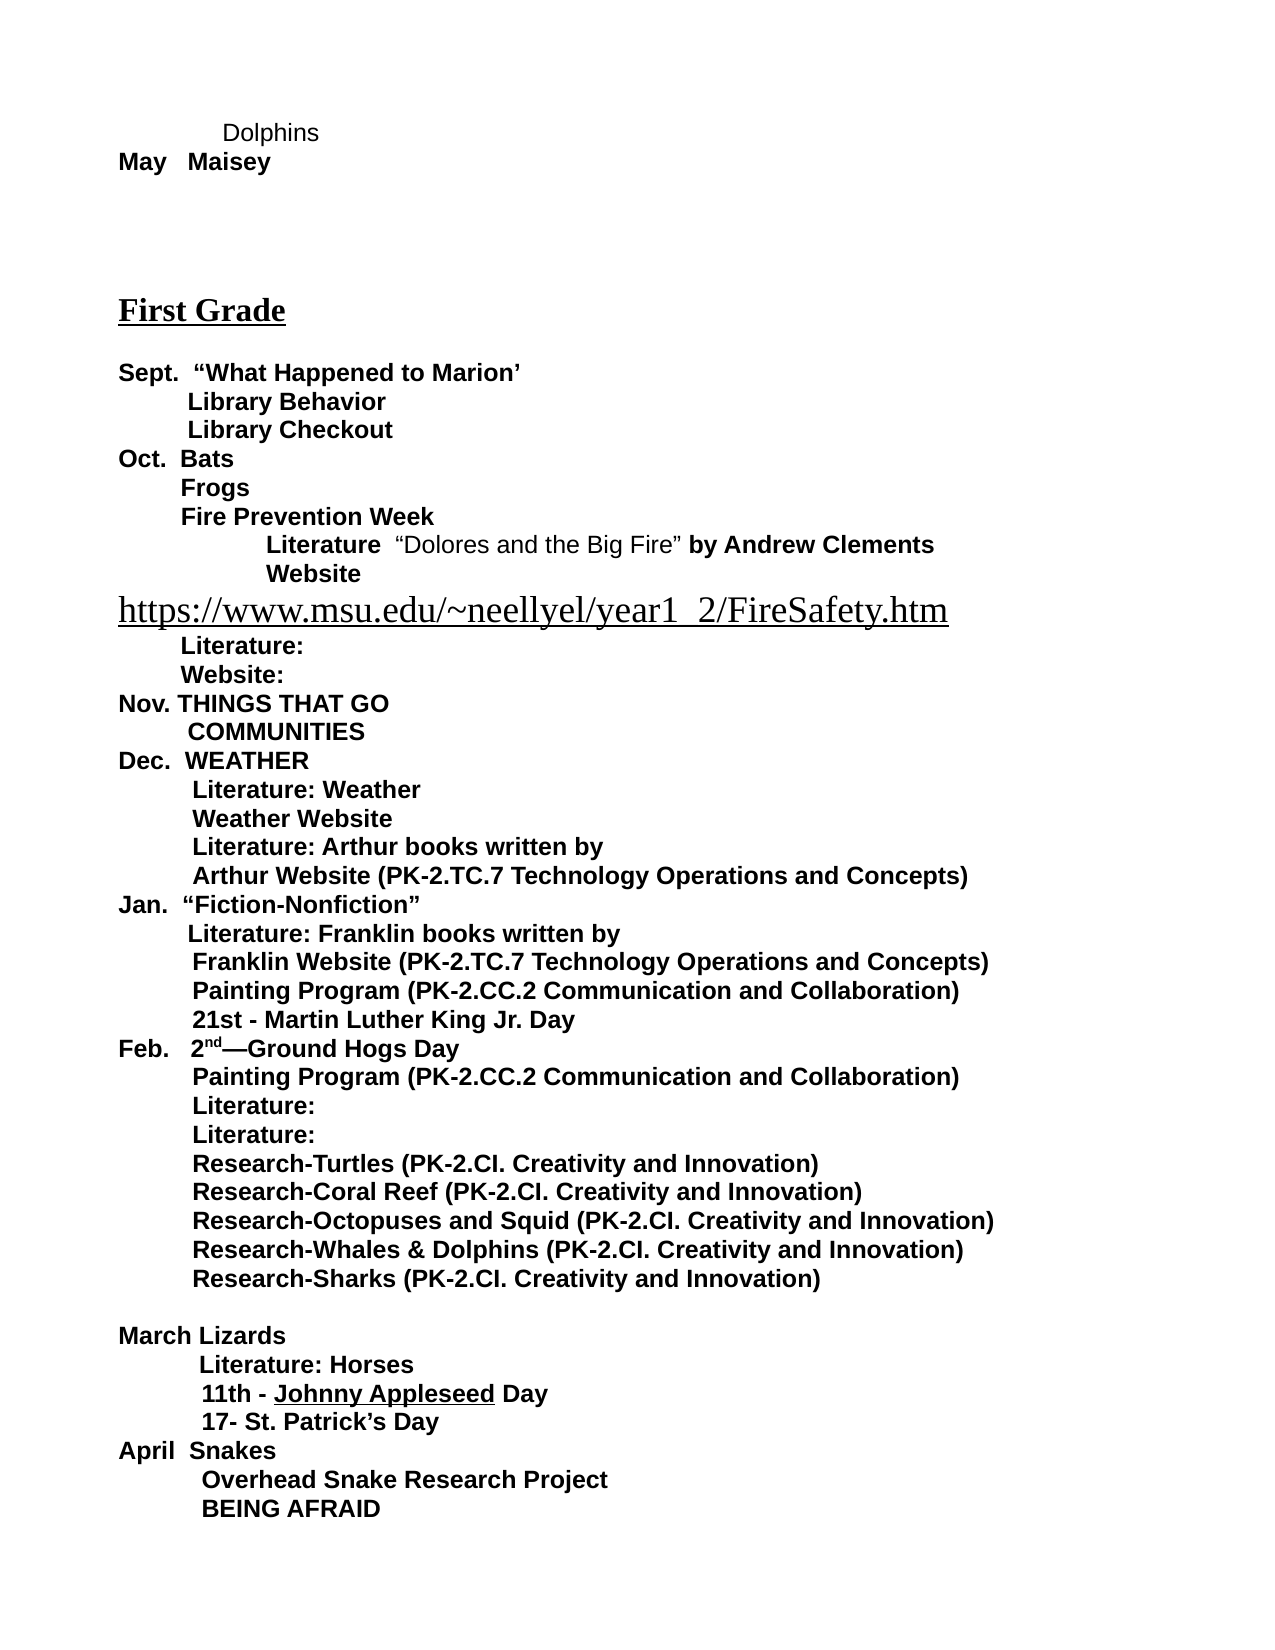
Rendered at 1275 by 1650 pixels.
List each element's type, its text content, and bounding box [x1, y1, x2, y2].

text April Snakes [118, 1436, 1157, 1465]
text Fire Prevention Week [118, 502, 1157, 530]
text Research-Sharks (PK-2.CI. Creativity and Innovation) [118, 1263, 1157, 1292]
text Weather Website [118, 803, 1157, 832]
text Website https://www.msu.edu/~neellyel/year1_2/FireSafety.htm [118, 559, 1157, 631]
text Literature: [118, 631, 1157, 660]
text Library Checkout [118, 415, 1157, 444]
text Painting Program (PK-2.CC.2 Communication and Collaboration) [118, 976, 1157, 1005]
text Overhead Snake Research Project [118, 1465, 1157, 1493]
text COMMUNITIES [118, 717, 1157, 746]
text Literature “Dolores and the Big Fire” by Andrew Clements [118, 530, 1157, 559]
text Literature: Franklin books written by [118, 918, 1157, 947]
text Feb. 2nd—Ground Hogs Day [118, 1033, 1157, 1062]
text Literature: [118, 1120, 1157, 1148]
text Research-Whales & Dolphins (PK-2.CI. Creativity and Innovation) [118, 1235, 1157, 1263]
text Dec. WEATHER [118, 746, 1157, 775]
text 11th - Johnny Appleseed Day [118, 1378, 1157, 1407]
text Jan. “Fiction-Nonfiction” [118, 890, 1157, 918]
text March Lizards [118, 1321, 1157, 1350]
text Literature: Weather [118, 775, 1157, 803]
subtitle May Maisey [118, 147, 1157, 176]
text Website: [118, 660, 1157, 688]
text First Grade [118, 291, 1157, 329]
text 21st - Martin Luther King Jr. Day [118, 1005, 1157, 1033]
subtitle Sept. “What Happened to Marion’ [118, 358, 1157, 386]
text Literature: Arthur books written by [118, 832, 1157, 861]
text Dolphins [118, 118, 1157, 147]
text Research-Coral Reef (PK-2.CI. Creativity and Innovation) [118, 1177, 1157, 1206]
text Literature: [118, 1091, 1157, 1120]
text Painting Program (PK-2.CC.2 Communication and Collaboration) [118, 1062, 1157, 1091]
text Nov. THINGS THAT GO [118, 688, 1157, 717]
text Research-Octopuses and Squid (PK-2.CI. Creativity and Innovation) [118, 1206, 1157, 1235]
subtitle Oct. Bats [118, 444, 1157, 473]
text Literature: Horses [118, 1350, 1157, 1378]
text Frogs [118, 473, 1157, 502]
subtitle Library Behavior [118, 386, 1157, 415]
text 17- St. Patrick’s Day [118, 1407, 1157, 1436]
text Franklin Website (PK-2.TC.7 Technology Operations and Concepts) [118, 947, 1157, 976]
text BEING AFRAID [118, 1493, 1157, 1522]
text Research-Turtles (PK-2.CI. Creativity and Innovation) [118, 1148, 1157, 1177]
text Arthur Website (PK-2.TC.7 Technology Operations and Concepts) [118, 861, 1157, 890]
